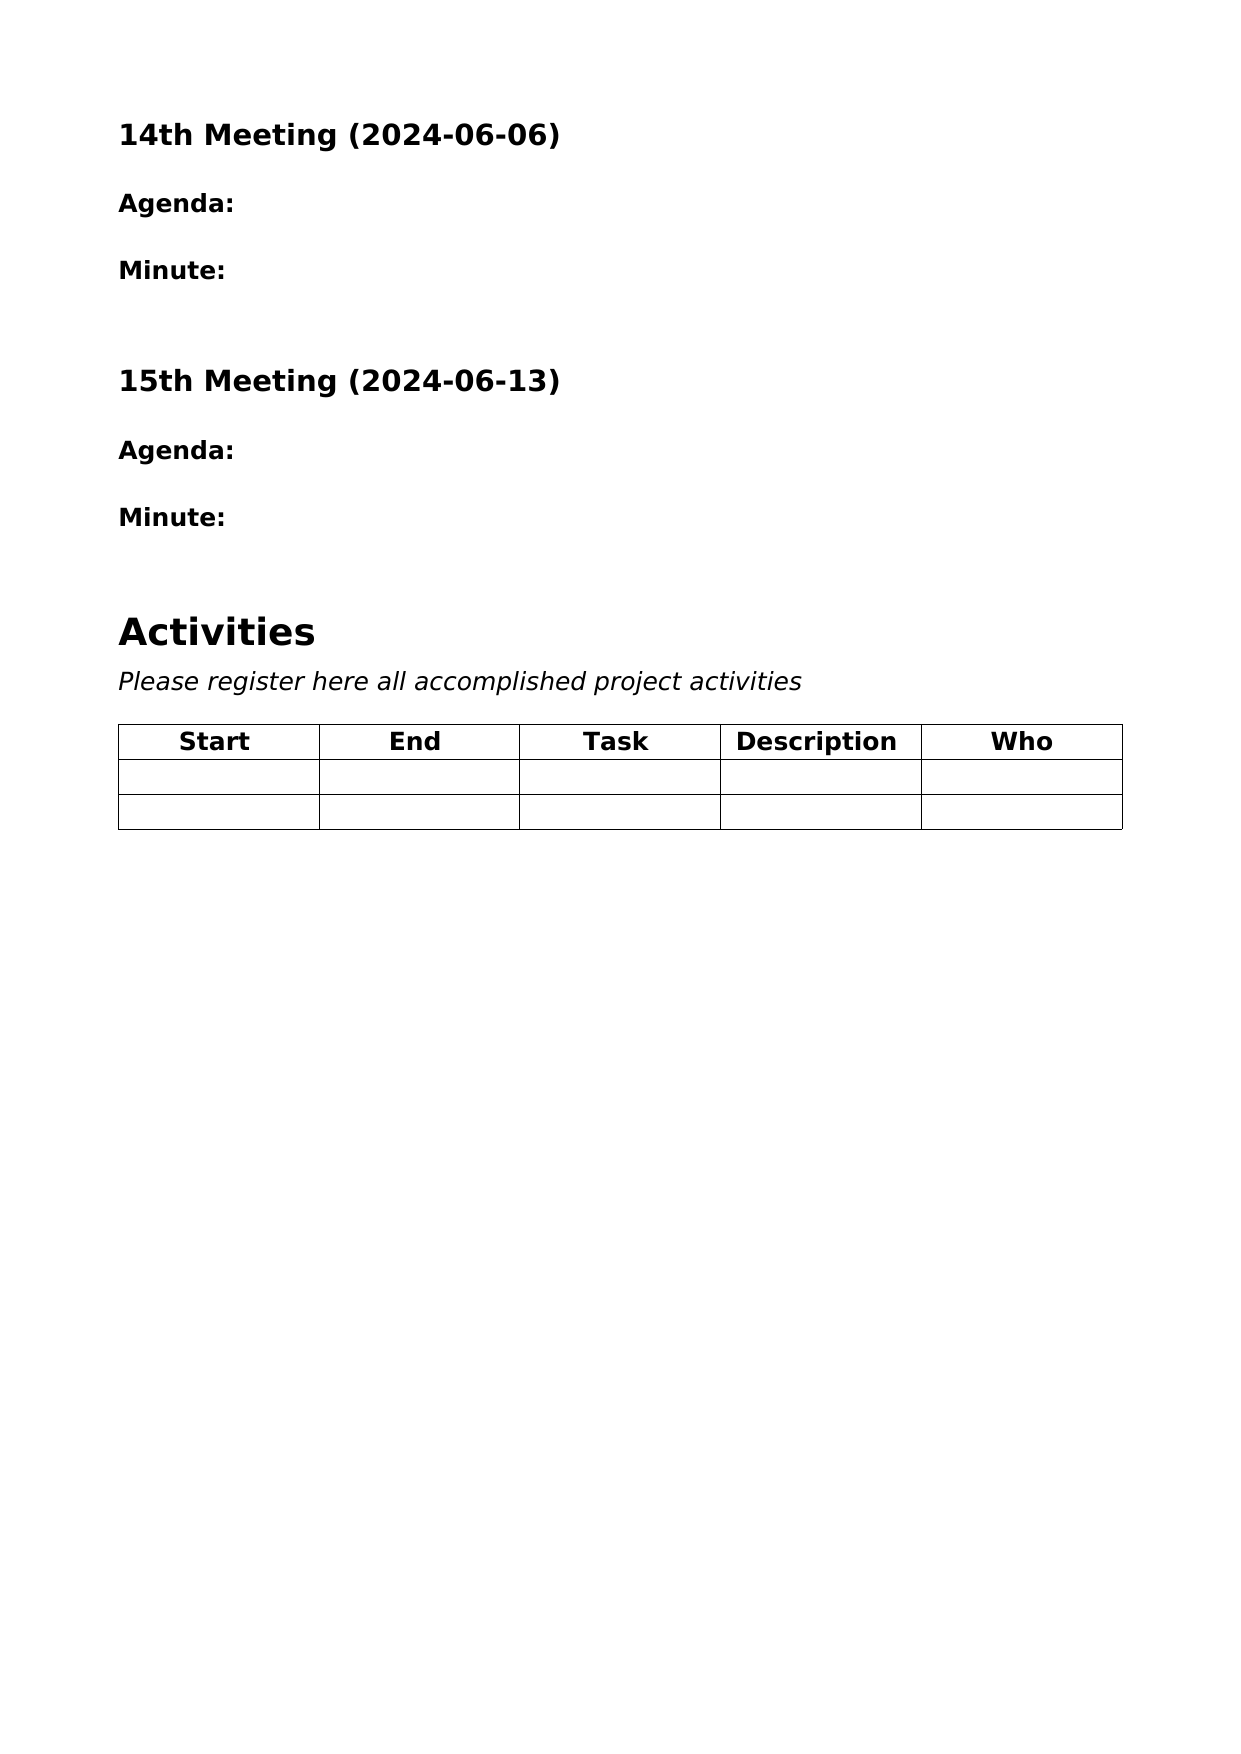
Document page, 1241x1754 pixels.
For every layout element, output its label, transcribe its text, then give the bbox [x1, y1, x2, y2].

subtitle Activities [118, 611, 1122, 655]
subtitle Agenda: [118, 189, 1122, 219]
table_cell [520, 795, 720, 829]
table_header Start [119, 725, 319, 759]
table_header Who [922, 725, 1122, 759]
table_cell [119, 795, 319, 829]
subtitle Minute: [118, 503, 1122, 532]
subtitle Agenda: [118, 436, 1122, 465]
table_cell [119, 760, 319, 794]
subtitle 14th Meeting (2024-06-06) [118, 118, 1122, 152]
table_cell [320, 760, 519, 794]
subtitle 15th Meeting (2024-06-13) [118, 364, 1122, 398]
table_cell [520, 760, 720, 794]
table_header End [320, 725, 519, 759]
table_header Description [721, 725, 921, 759]
table_cell [922, 760, 1122, 794]
subtitle Minute: [118, 256, 1122, 285]
table_cell [922, 795, 1122, 829]
table_header Task [520, 725, 720, 759]
table_cell [721, 795, 921, 829]
text Please register here all accomplished project activities [118, 667, 1122, 696]
table_cell [721, 760, 921, 794]
table_cell [320, 795, 519, 829]
